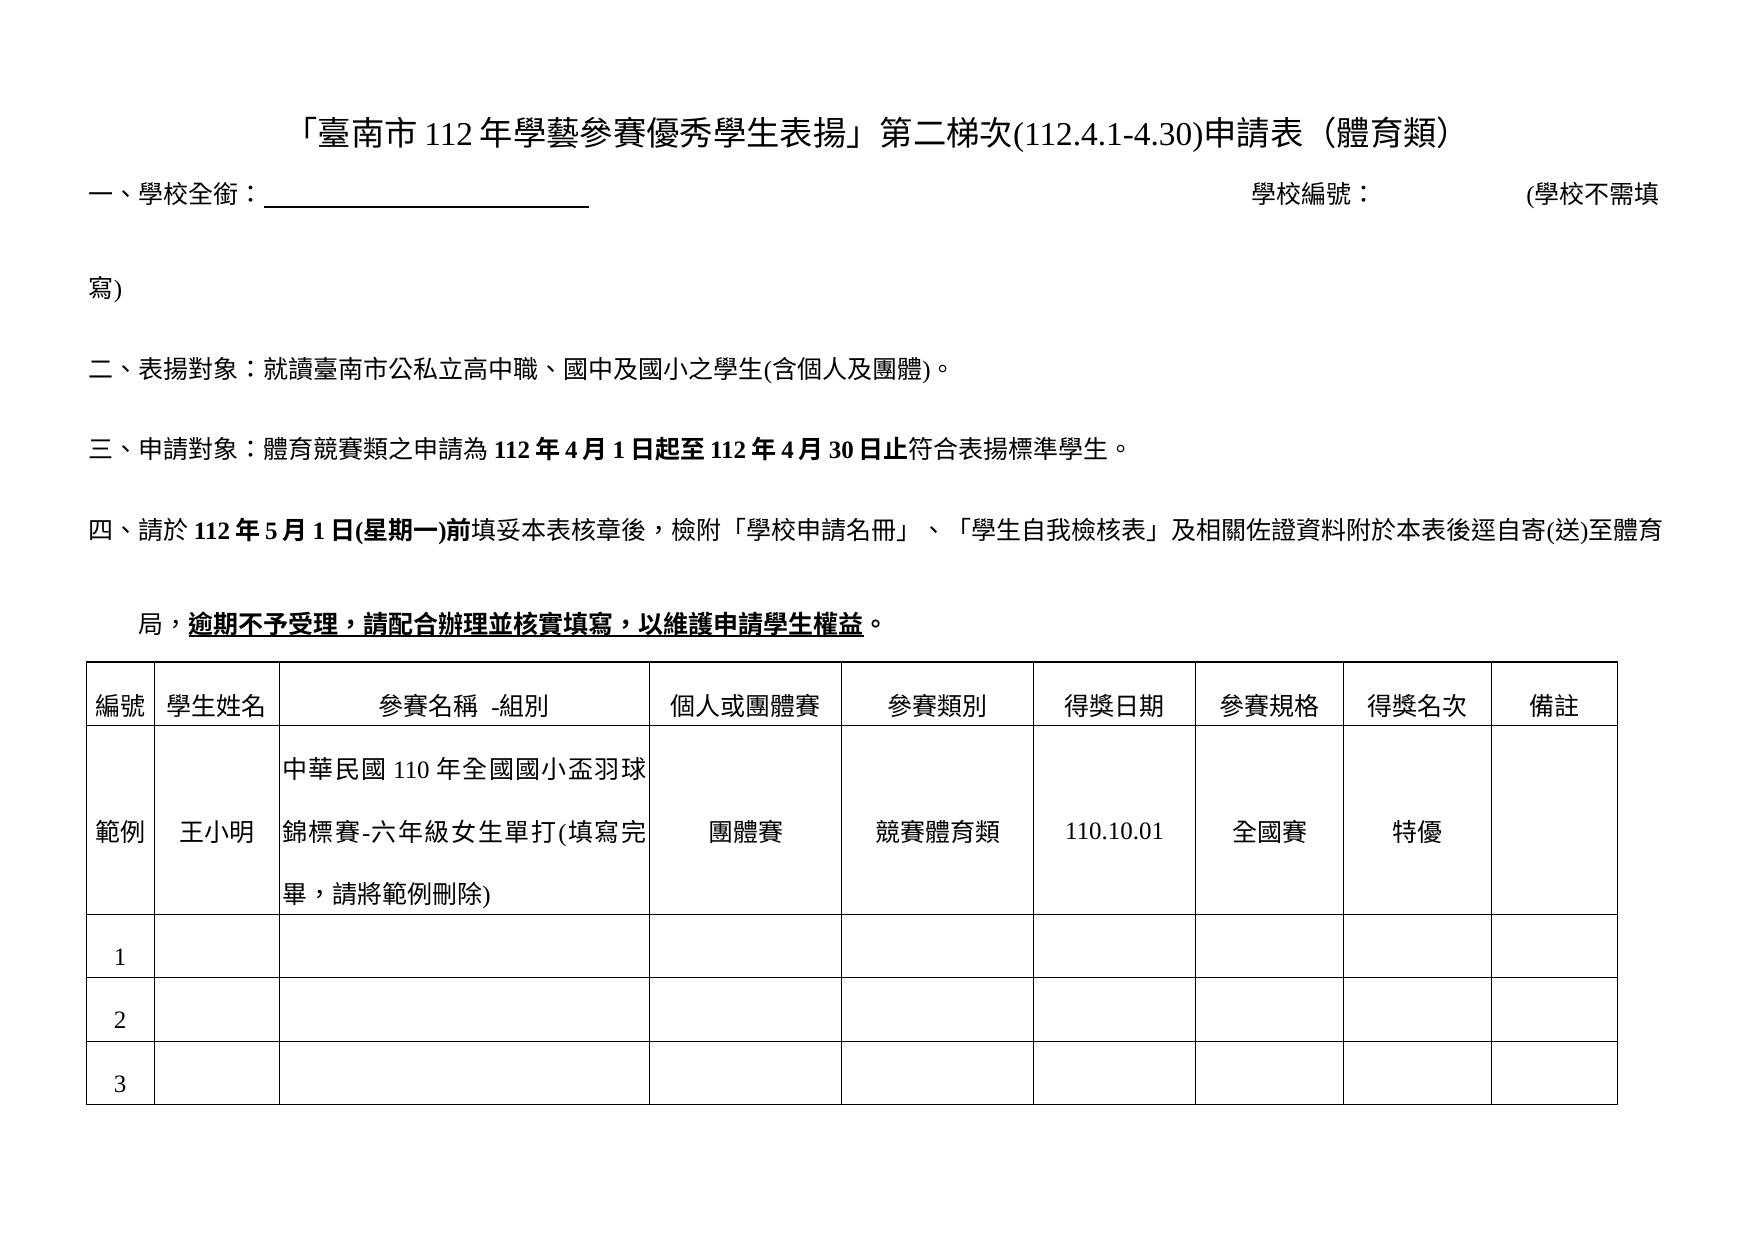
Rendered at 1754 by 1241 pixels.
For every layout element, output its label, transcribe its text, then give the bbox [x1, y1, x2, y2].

text 「臺南市112年學藝參賽優秀學生表揚」第二梯次(112.4.1-4.30)申請表（體育類） [89, 89, 1665, 151]
table_cell [842, 1042, 1033, 1104]
table_header 得獎日期 [1034, 663, 1195, 725]
table_cell [650, 915, 841, 977]
table_cell [842, 915, 1033, 977]
table_cell [1344, 978, 1491, 1041]
table_cell [1492, 978, 1617, 1041]
table_cell [1196, 915, 1343, 977]
table_cell [1492, 915, 1617, 977]
text 四、請於112年5月1日(星期一)前填妥本表核章後，檢附「學校申請名冊」、「學生自我檢核表」及相關佐證資料附於本表後逕自寄(送)至體育局，逾期不予受理，請配合辦理並核實填寫，以維護申請學生權益。 [89, 487, 1665, 643]
table_cell [1034, 978, 1195, 1041]
table_cell [1196, 978, 1343, 1041]
table_header 學生姓名 [155, 663, 279, 725]
table_cell 王小明 [155, 726, 279, 913]
table_cell [280, 1042, 649, 1104]
table_cell 範例 [87, 726, 154, 913]
text 一、學校全銜： 學校編號： (學校不需填寫) [89, 151, 1665, 308]
table_cell [280, 978, 649, 1041]
table_header 得獎名次 [1344, 663, 1491, 725]
table_cell 3 [87, 1042, 154, 1104]
table_cell [280, 915, 649, 977]
table_header 編號 [87, 663, 154, 725]
table_cell [155, 978, 279, 1041]
table_cell [1344, 1042, 1491, 1104]
table_cell [1196, 1042, 1343, 1104]
table_cell [842, 978, 1033, 1041]
table_cell 特優 [1344, 726, 1491, 913]
table_cell 競賽體育類 [842, 726, 1033, 913]
table_header 參賽規格 [1196, 663, 1343, 725]
table_cell [1344, 915, 1491, 977]
table_cell [650, 978, 841, 1041]
table_cell 團體賽 [650, 726, 841, 913]
table_cell 全國賽 [1196, 726, 1343, 913]
table_cell 1 [87, 915, 154, 977]
table_header 備註 [1492, 663, 1617, 725]
table_cell 中華民國110年全國國小盃羽球錦標賽-六年級女生單打(填寫完畢，請將範例刪除) [280, 726, 649, 913]
table_cell 2 [87, 978, 154, 1041]
text 二、表揚對象：就讀臺南市公私立高中職、國中及國小之學生(含個人及團體)。 [89, 326, 1665, 388]
table_cell [1034, 1042, 1195, 1104]
table_cell [155, 1042, 279, 1104]
table_cell [650, 1042, 841, 1104]
text 三、申請對象：體育競賽類之申請為112年4月1日起至112年4月30日止符合表揚標準學生。 [89, 406, 1665, 469]
table_header 參賽類別 [842, 663, 1033, 725]
table_header 參賽名稱 -組別 [280, 663, 649, 725]
table_cell [1034, 915, 1195, 977]
table_cell 110.10.01 [1034, 726, 1195, 913]
table_cell [155, 915, 279, 977]
table_cell [1492, 1042, 1617, 1104]
table_header 個人或團體賽 [650, 663, 841, 725]
table_cell [1492, 726, 1617, 913]
